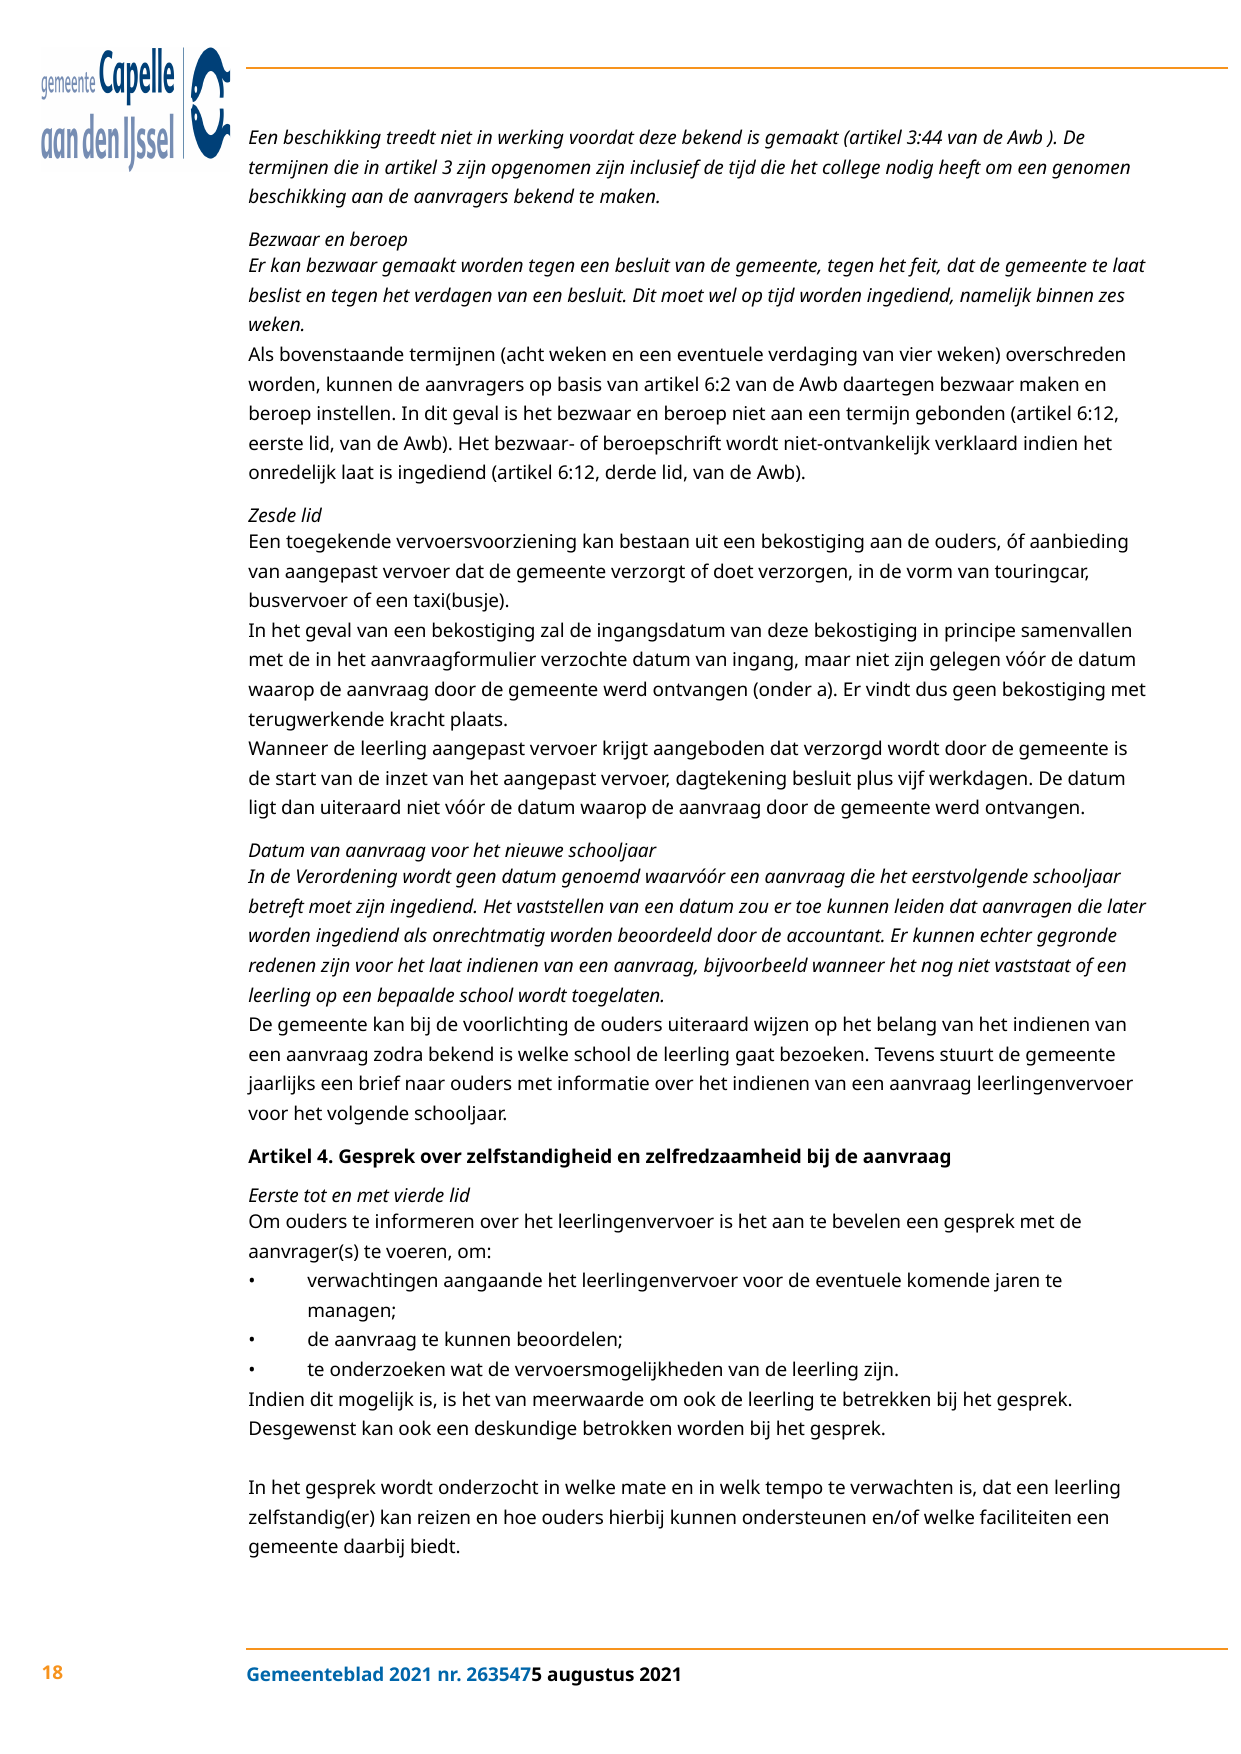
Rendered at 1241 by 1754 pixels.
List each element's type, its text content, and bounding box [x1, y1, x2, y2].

text Er kan bezwaar gemaakt worden tegen een besluit van de gemeente, tegen het feit, dat de gemeente te laat beslist en tegen het verdagen van een besluit. Dit moet wel op tijd worden ingediend, namelijk binnen zes weken. [248, 252, 1152, 337]
text Artikel 4. Gesprek over zelfstandigheid en zelfredzaamheid bij de aanvraag [248, 1143, 1152, 1169]
text De gemeente kan bij de voorlichting de ouders uiteraard wijzen op het belang van het indienen van een aanvraag zodra bekend is welke school de leerling gaat bezoeken. Tevens stuurt de gemeente jaarlijks een brief naar ouders met informatie over het indienen van een aanvraag leerlingenvervoer voor het volgende schooljaar. [248, 1011, 1152, 1126]
list te onderzoeken wat de vervoersmogelijkheden van de leerling zijn. [248, 1356, 1152, 1382]
text Een beschikking treedt niet in werking voordat deze bekend is gemaakt (artikel 3:44 van de Awb ). De termijnen die in artikel 3 zijn opgenomen zijn inclusief de tijd die het college nodig heeft om een genomen beschikking aan de aanvragers bekend te maken. [248, 124, 1152, 209]
text Een toegekende vervoersvoorziening kan bestaan uit een bekostiging aan de ouders, óf aanbieding van aangepast vervoer dat de gemeente verzorgt of doet verzorgen, in de vorm van touringcar, busvervoer of een taxi(busje). [248, 528, 1152, 613]
text Zesde lid [248, 503, 1152, 528]
text Om ouders te informeren over het leerlingenvervoer is het aan te bevelen een gesprek met de aanvrager(s) te voeren, om: [248, 1208, 1152, 1263]
text Indien dit mogelijk is, is het van meerwaarde om ook de leerling te betrekken bij het gesprek. Desgewenst kan ook een deskundige betrokken worden bij het gesprek. [248, 1386, 1152, 1441]
text Als bovenstaande termijnen (acht weken en een eventuele verdaging van vier weken) overschreden worden, kunnen de aanvragers op basis van artikel 6:2 van de Awb daartegen bezwaar maken en beroep instellen. In dit geval is het bezwaar en beroep niet aan een termijn gebonden (artikel 6:12, eerste lid, van de Awb). Het bezwaar- of beroepschrift wordt niet-ontvankelijk verklaard indien het onredelijk laat is ingediend (artikel 6:12, derde lid, van de Awb). [248, 341, 1152, 485]
text In het gesprek wordt onderzocht in welke mate en in welk tempo te verwachten is, dat een leerling zelfstandig(er) kan reizen en hoe ouders hierbij kunnen ondersteunen en/of welke faciliteiten een gemeente daarbij biedt. [248, 1474, 1152, 1559]
text Datum van aanvraag voor het nieuwe schooljaar [248, 838, 1152, 863]
text Wanneer de leerling aangepast vervoer krijgt aangeboden dat verzorgd wordt door de gemeente is de start van de inzet van het aangepast vervoer, dagtekening besluit plus vijf werkdagen. De datum ligt dan uiteraard niet vóór de datum waarop de aanvraag door de gemeente werd ontvangen. [248, 735, 1152, 820]
list verwachtingen aangaande het leerlingenvervoer voor de eventuele komende jaren te managen; [248, 1267, 1152, 1323]
text In de Verordening wordt geen datum genoemd waarvóór een aanvraag die het eerstvolgende schooljaar betreft moet zijn ingediend. Het vaststellen van een datum zou er toe kunnen leiden dat aanvragen die later worden ingediend als onrechtmatig worden beoordeeld door de accountant. Er kunnen echter gegronde redenen zijn voor het laat indienen van een aanvraag, bijvoorbeeld wanneer het nog niet vaststaat of een leerling op een bepaalde school wordt toegelaten. [248, 863, 1152, 1007]
picture [41, 47, 231, 172]
text Eerste tot en met vierde lid [248, 1182, 1152, 1208]
text In het geval van een bekostiging zal de ingangsdatum van deze bekostiging in principe samenvallen met de in het aanvraagformulier verzochte datum van ingang, maar niet zijn gelegen vóór de datum waarop de aanvraag door de gemeente werd ontvangen (onder a). Er vindt dus geen bekostiging met terugwerkende kracht plaats. [248, 617, 1152, 732]
list de aanvraag te kunnen beoordelen; [248, 1327, 1152, 1352]
text Bezwaar en beroep [248, 227, 1152, 252]
